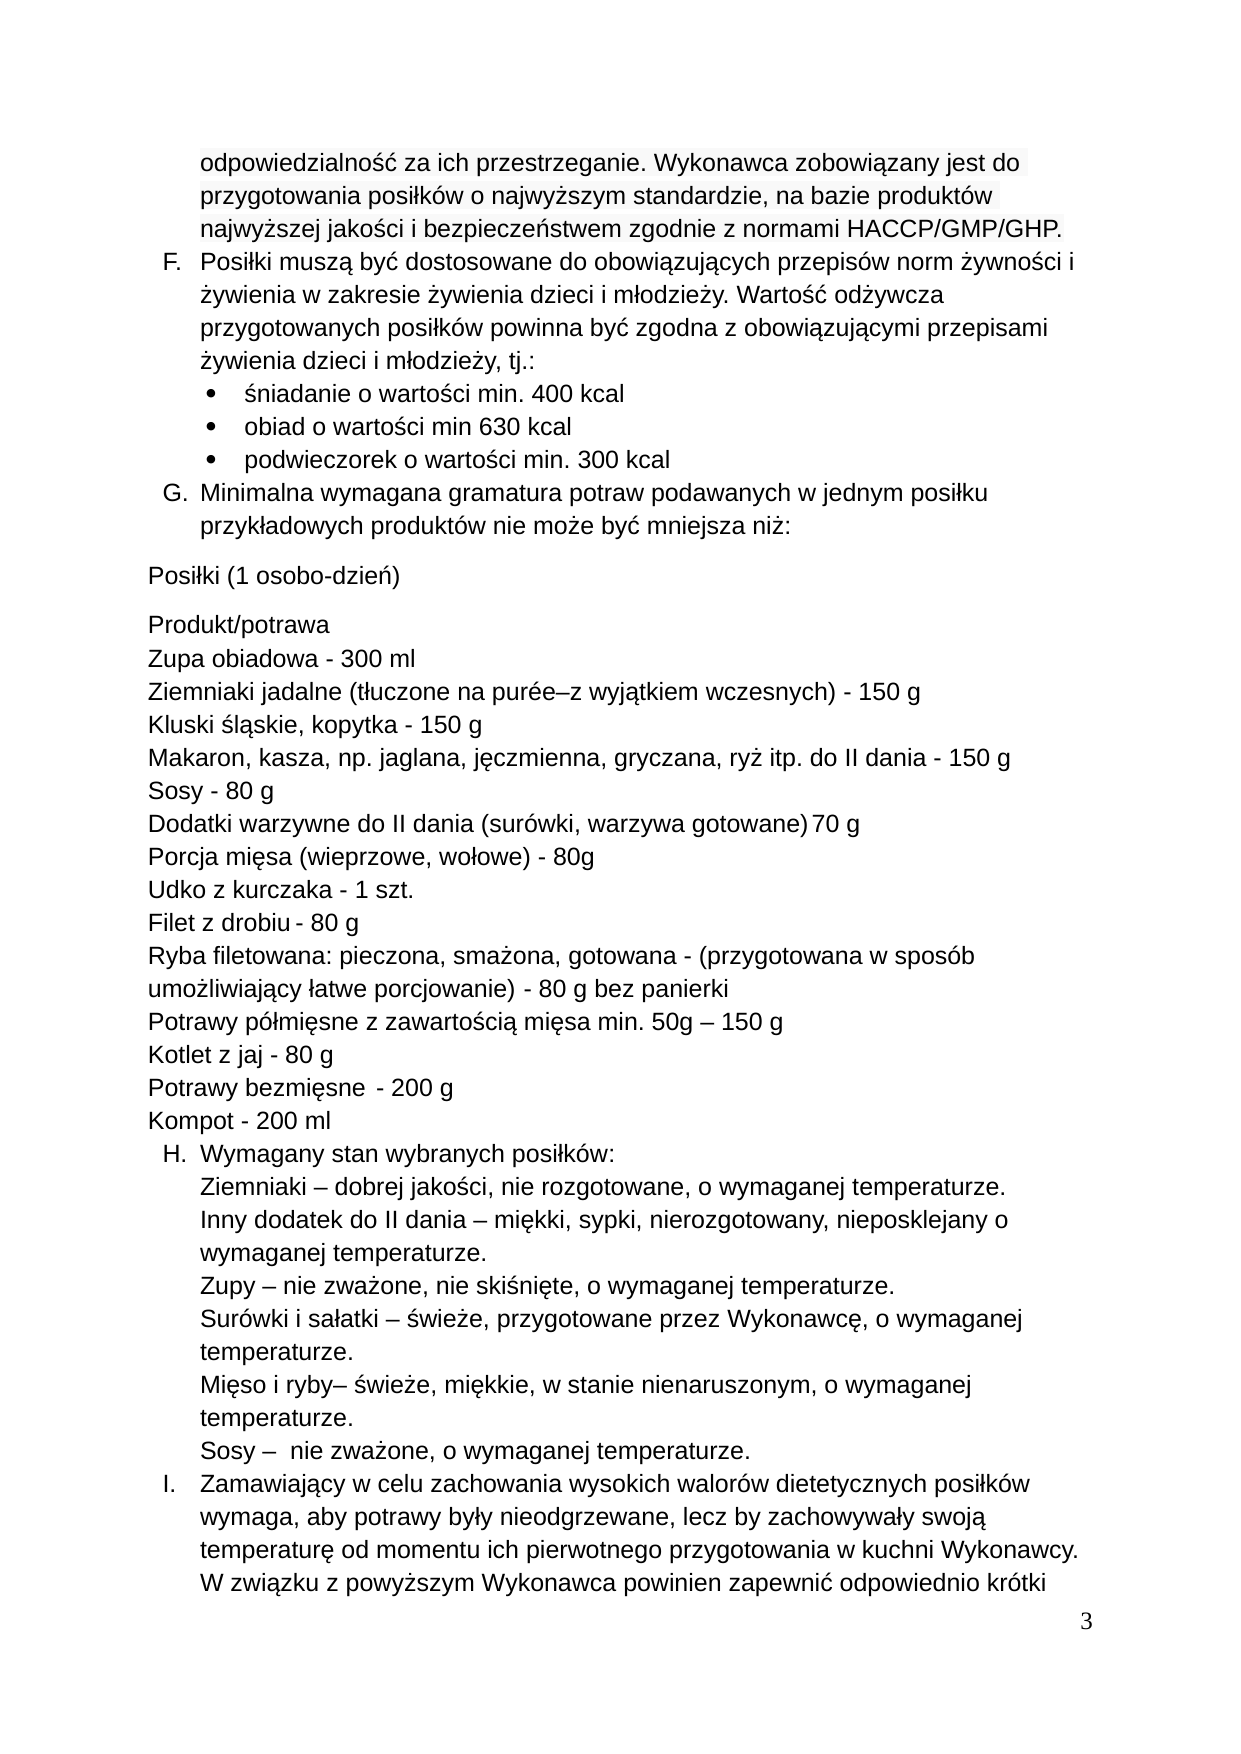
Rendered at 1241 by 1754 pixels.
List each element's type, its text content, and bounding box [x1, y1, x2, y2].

text Kluski śląskie, kopytka - 150 g [148, 709, 1093, 738]
text Inny dodatek do II dania – miękki, sypki, nierozgotowany, nieposklejany o wymaganej temperaturze. [200, 1205, 1093, 1267]
text Filet z drobiu - 80 g [148, 908, 1093, 936]
text Posiłki (1 osobo-dzień) [148, 561, 1093, 589]
text Dodatki warzywne do II dania (surówki, warzywa gotowane) 70 g [148, 809, 1093, 837]
list śniadanie o wartości min. 400 kcal [207, 379, 1093, 408]
text Potrawy bezmięsne - 200 g [148, 1073, 1093, 1102]
list Wymagany stan wybranych posiłków: [162, 1139, 1093, 1168]
list Minimalna wymagana gramatura potraw podawanych w jednym posiłku przykładowych produktów nie może być mniejsza niż: [162, 478, 1093, 540]
list Zamawiający w celu zachowania wysokich walorów dietetycznych posiłków wymaga, aby potrawy były nieodgrzewane, lecz by zachowywały swoją temperaturę od momentu ich pierwotnego przygotowania w kuchni Wykonawcy. W związku z powyższym Wykonawca powinien zapewnić odpowiednio krótki [162, 1469, 1093, 1597]
list odpowiedzialność za ich przestrzeganie. Wykonawca zobowiązany jest do przygotowania posiłków o najwyższym standardzie, na bazie produktów najwyższej jakości i bezpieczeństwem zgodnie z normami HACCP/GMP/GHP. [162, 148, 1093, 242]
text Ryba filetowana: pieczona, smażona, gotowana - (przygotowana w sposób umożliwiający łatwe porcjowanie) - 80 g bez panierki [148, 941, 1093, 1002]
text Ziemniaki – dobrej jakości, nie rozgotowane, o wymaganej temperaturze. [200, 1172, 1093, 1201]
text Ziemniaki jadalne (tłuczone na purée–z wyjątkiem wczesnych) - 150 g [148, 677, 1093, 705]
text Produkt/potrawa [148, 611, 1093, 639]
text Zupa obiadowa - 300 ml [148, 643, 1093, 672]
text Porcja mięsa (wieprzowe, wołowe) - 80g [148, 842, 1093, 870]
text Mięso i ryby– świeże, miękkie, w stanie nienaruszonym, o wymaganej temperaturze. [200, 1370, 1093, 1432]
text Udko z kurczaka - 1 szt. [148, 875, 1093, 903]
list podwieczorek o wartości min. 300 kcal [207, 445, 1093, 474]
list Posiłki muszą być dostosowane do obowiązujących przepisów norm żywności i żywienia w zakresie żywienia dzieci i młodzieży. Wartość odżywcza przygotowanych posiłków powinna być zgodna z obowiązującymi przepisami żywienia dzieci i młodzieży, tj.: [162, 247, 1093, 374]
text Zupy – nie zważone, nie skiśnięte, o wymaganej temperaturze. [200, 1271, 1093, 1300]
text Makaron, kasza, np. jaglana, jęczmienna, gryczana, ryż itp. do II dania - 150 g [148, 743, 1093, 771]
text Surówki i sałatki – świeże, przygotowane przez Wykonawcę, o wymaganej temperaturze. [200, 1304, 1093, 1366]
text Sosy - 80 g [148, 776, 1093, 804]
text Kompot - 200 ml [148, 1106, 1093, 1134]
text Potrawy półmięsne z zawartością mięsa min. 50g – 150 g [148, 1007, 1093, 1036]
list obiad o wartości min 630 kcal [207, 412, 1093, 441]
text Kotlet z jaj - 80 g [148, 1040, 1093, 1068]
text Sosy – nie zważone, o wymaganej temperaturze. [200, 1436, 1093, 1465]
